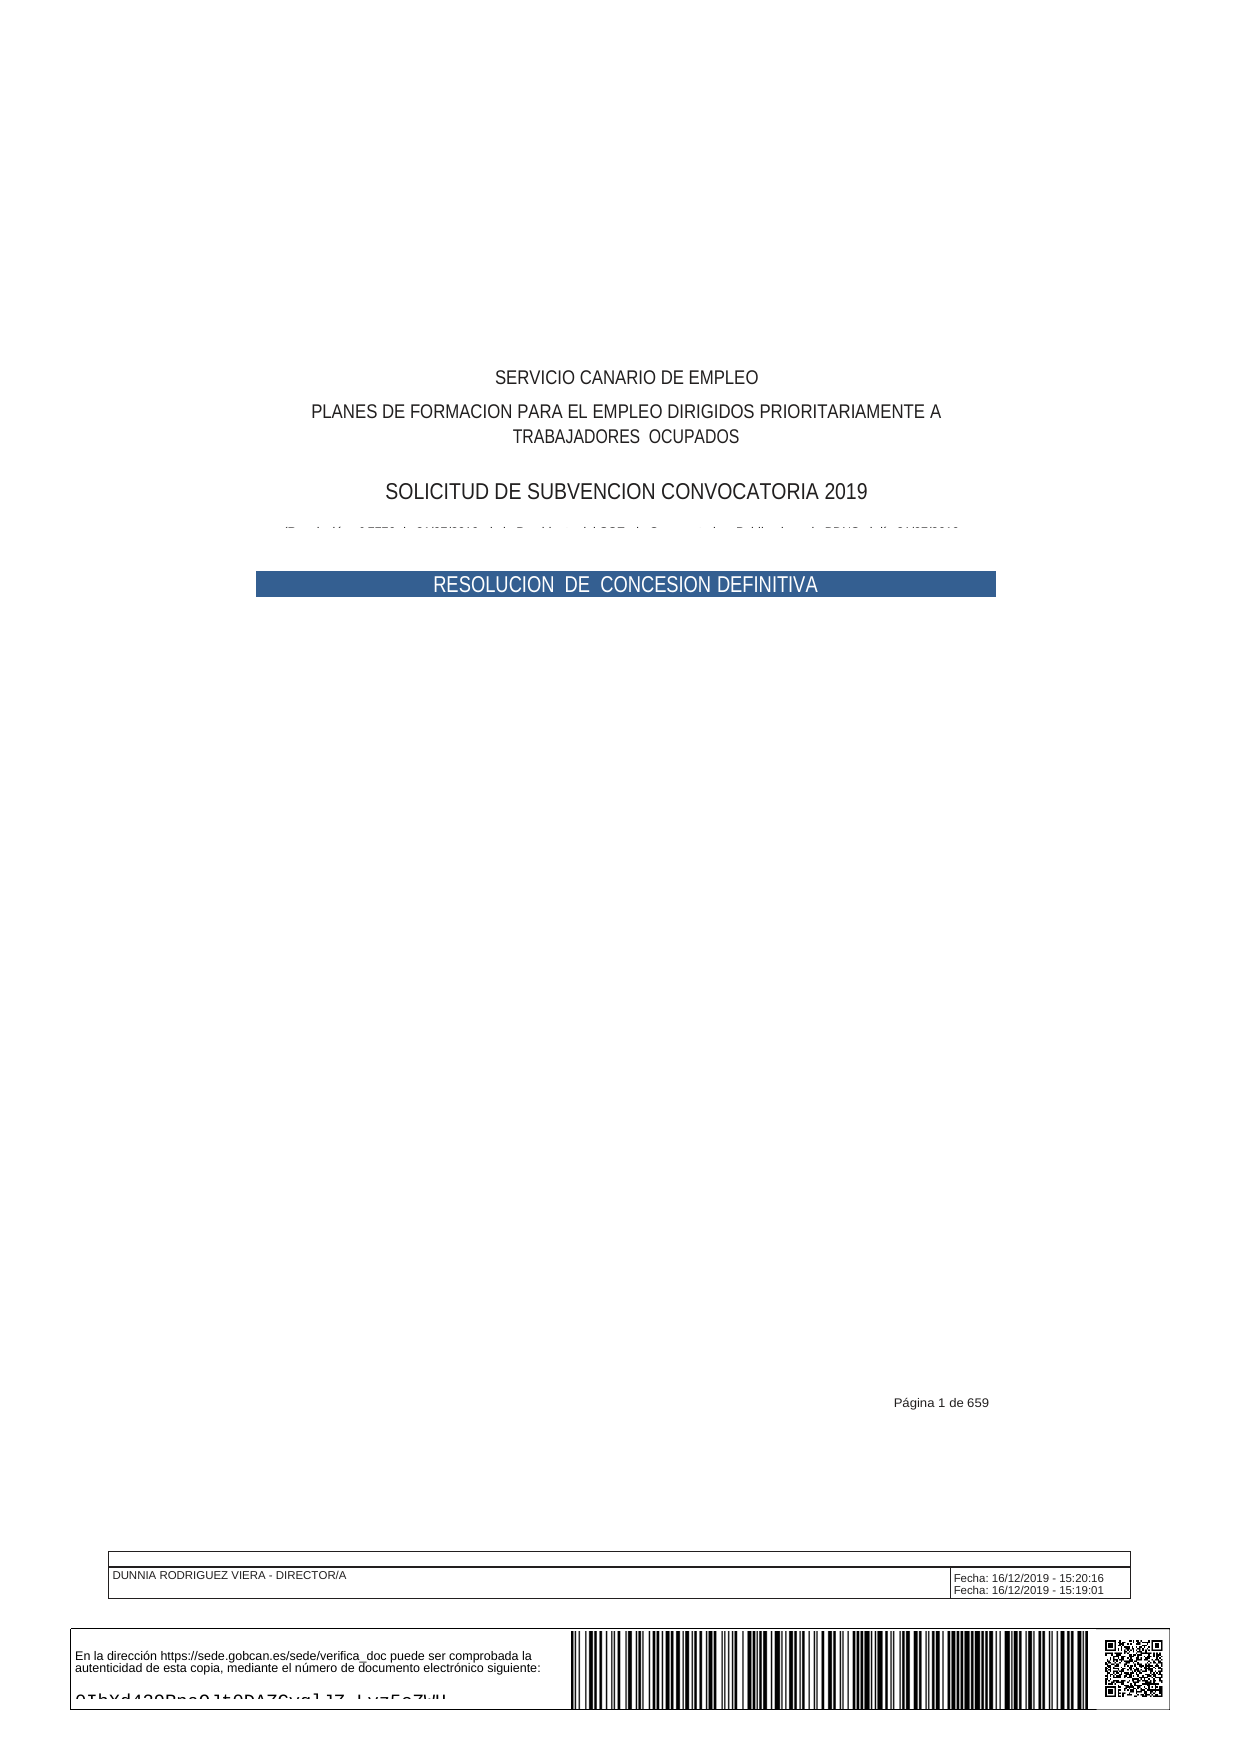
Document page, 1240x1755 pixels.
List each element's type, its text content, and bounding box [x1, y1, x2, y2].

subtitle RESOLUCION DE CONCESION DEFINITIVA [256, 571, 1181, 597]
table_cell DUNNIA RODRIGUEZ VIERA - DIRECTOR/A MARIA DEL CARMEN ARMADA ESTEVEZ - SUBDIRECTOR DE EMPLEO [109, 1568, 950, 1597]
table_header Este documento ha sido firmado electrónicamente por: [109, 1552, 1130, 1566]
text SERVICIO CANARIO DE EMPLEO [267, 371, 986, 388]
table_cell Fecha: 16/12/2019 - 15:20:16 Fecha: 16/12/2019 - 15:19:01 [951, 1568, 1130, 1597]
text SOLICITUD DE SUBVENCION CONVOCATORIA 2019 [267, 478, 986, 504]
text Página 1 de 659 [58, 1396, 989, 1410]
text PLANES DE FORMACION PARA EL EMPLEO DIRIGIDOS PRIORITARIAMENTE A TRABAJADORES OCUPADOS [267, 400, 985, 448]
